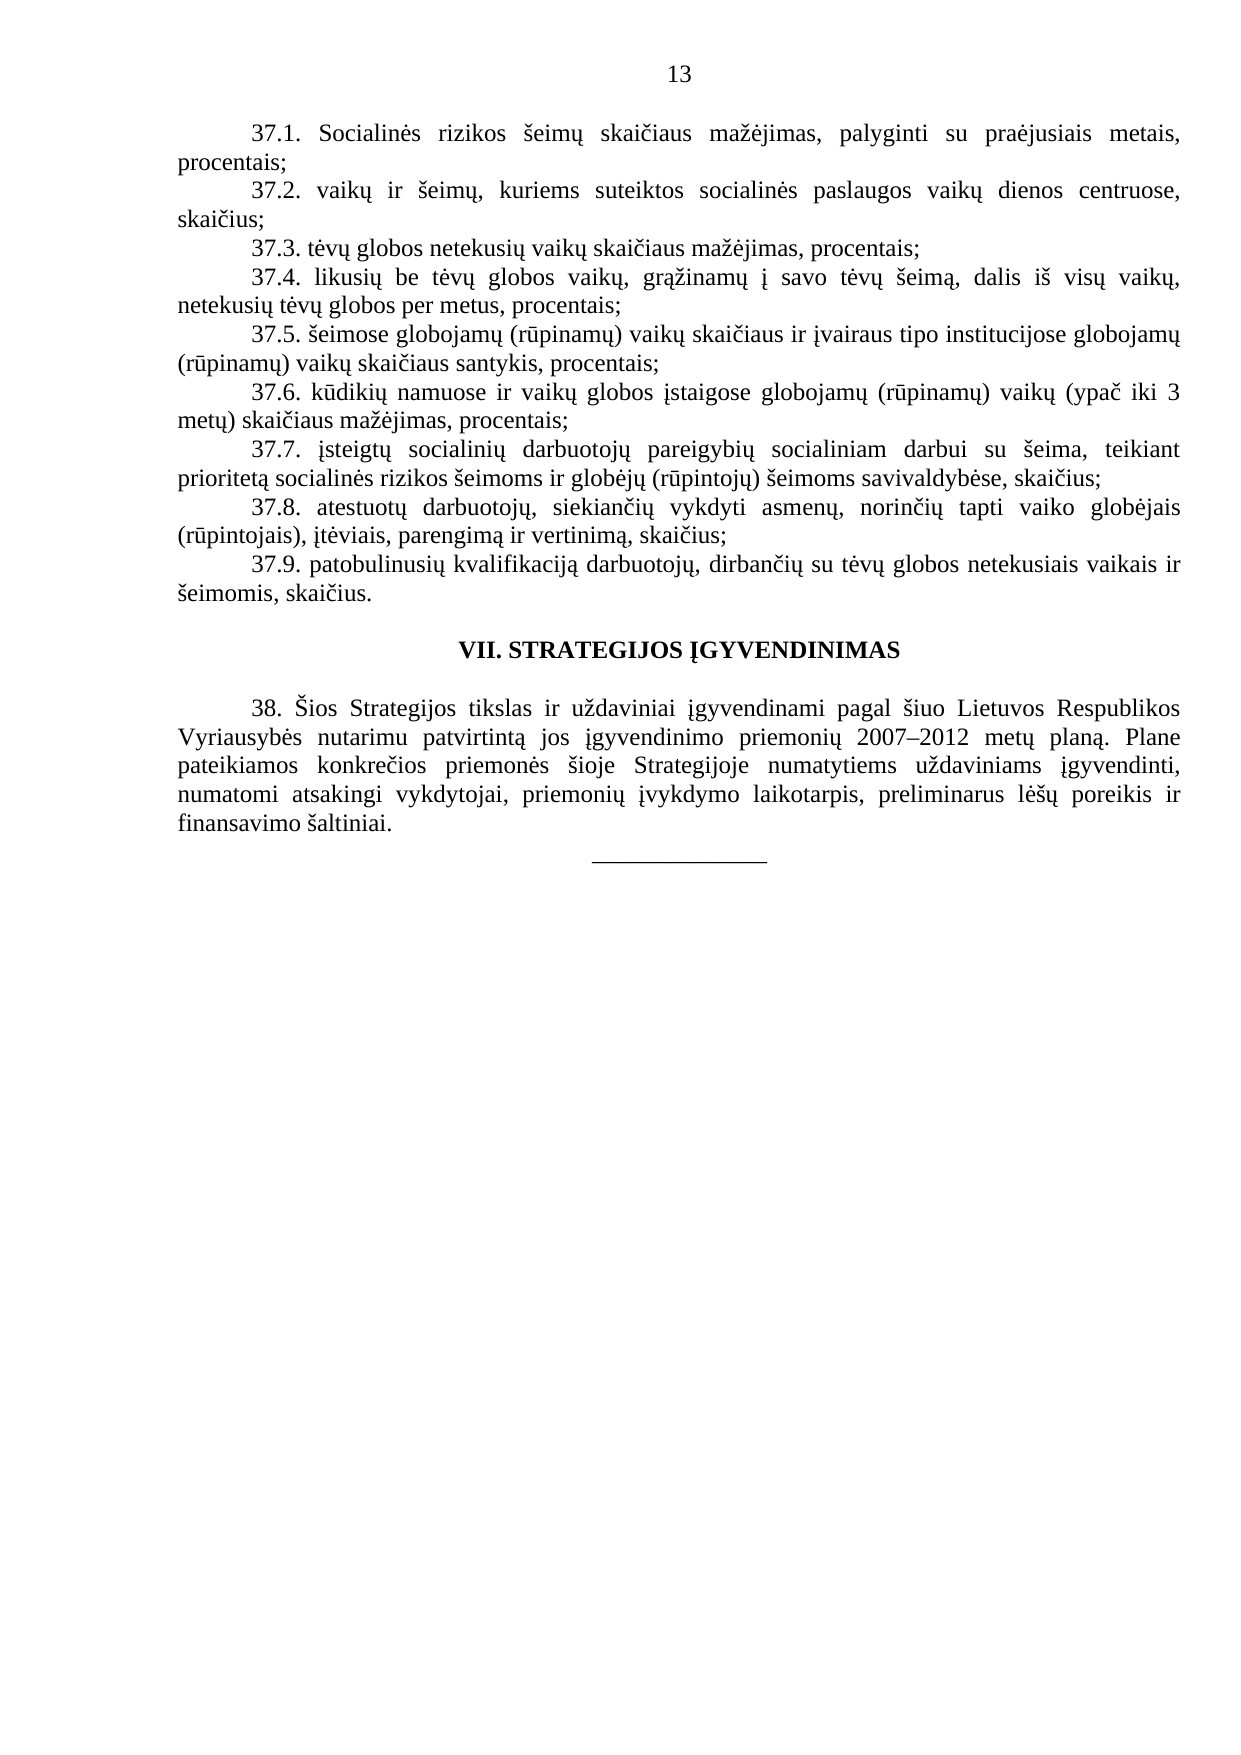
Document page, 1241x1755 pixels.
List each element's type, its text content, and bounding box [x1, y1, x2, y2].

text ______________ [177, 837, 1181, 866]
text 37.4. likusių be tėvų globos vaikų, grąžinamų į savo tėvų šeimą, dalis iš visų vaikų, netekusių tėvų globos per metus, procentais; [177, 262, 1181, 319]
text 38. Šios Strategijos tikslas ir uždaviniai įgyvendinami pagal šiuo Lietuvos Respublikos Vyriausybės nutarimu patvirtintą jos įgyvendinimo priemonių 2007–2012 metų planą. Plane pateikiamos konkrečios priemonės šioje Strategijoje numatytiems uždaviniams įgyvendinti, numatomi atsakingi vykdytojai, priemonių įvykdymo laikotarpis, preliminarus lėšų poreikis ir finansavimo šaltiniai. [177, 693, 1181, 837]
text 37.6. kūdikių namuose ir vaikų globos įstaigose globojamų (rūpinamų) vaikų (ypač iki 3 metų) skaičiaus mažėjimas, procentais; [177, 377, 1181, 434]
text 37.3. tėvų globos netekusių vaikų skaičiaus mažėjimas, procentais; [177, 233, 1181, 262]
text 37.5. šeimose globojamų (rūpinamų) vaikų skaičiaus ir įvairaus tipo institucijose globojamų (rūpinamų) vaikų skaičiaus santykis, procentais; [177, 319, 1181, 377]
text 37.8. atestuotų darbuotojų, siekiančių vykdyti asmenų, norinčių tapti vaiko globėjais (rūpintojais), įtėviais, parengimą ir vertinimą, skaičius; [177, 492, 1181, 549]
text 37.9. patobulinusių kvalifikaciją darbuotojų, dirbančių su tėvų globos netekusiais vaikais ir šeimomis, skaičius. [177, 549, 1181, 607]
text VII. STRATEGIJOS ĮGYVENDINIMAS [177, 636, 1181, 664]
text 37.1. Socialinės rizikos šeimų skaičiaus mažėjimas, palyginti su praėjusiais metais, procentais; [177, 118, 1181, 176]
text 37.2. vaikų ir šeimų, kuriems suteiktos socialinės paslaugos vaikų dienos centruose, skaičius; [177, 176, 1181, 233]
text 37.7. įsteigtų socialinių darbuotojų pareigybių socialiniam darbui su šeima, teikiant prioritetą socialinės rizikos šeimoms ir globėjų (rūpintojų) šeimoms savivaldybėse, skaičius; [177, 434, 1181, 492]
